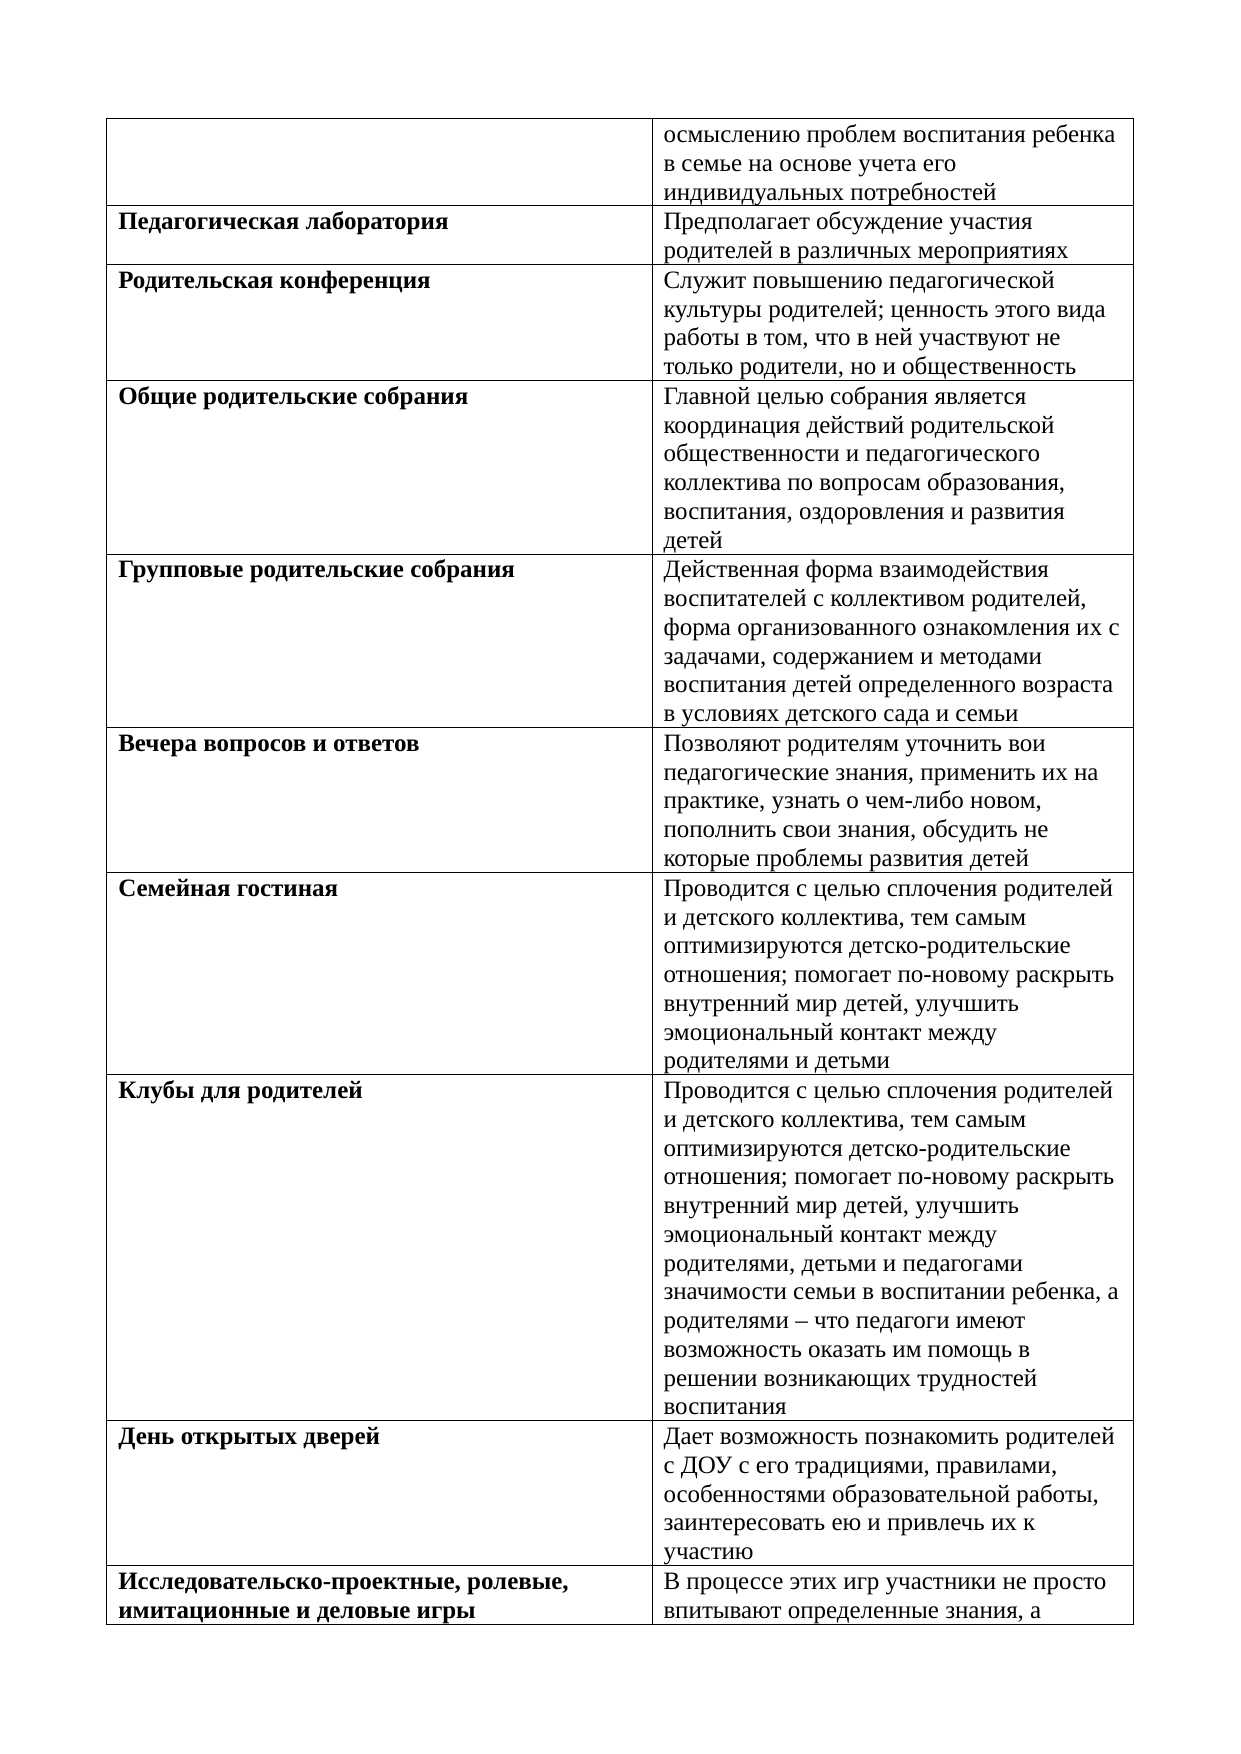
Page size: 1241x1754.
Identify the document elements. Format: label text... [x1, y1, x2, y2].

table_cell Предполагает обсуждение участия родителей в различных мероприятиях [653, 206, 1133, 264]
table_cell Дает возможность познакомить родителей с ДОУ с его традициями, правилами, особенностями образовательной работы, заинтересовать ею и привлечь их к участию [653, 1421, 1133, 1565]
table_cell [107, 119, 652, 205]
table_cell День открытых дверей [107, 1421, 652, 1565]
table_cell Исследовательско-проектные, ролевые, имитационные и деловые игры [107, 1566, 652, 1623]
table_cell Служит повышению педагогической культуры родителей; ценность этого вида работы в том, что в ней участвуют не только родители, но и общественность [653, 265, 1133, 380]
table_cell Семейная гостиная [107, 873, 652, 1074]
table_cell Действенная форма взаимодействия воспитателей с коллективом родителей, форма организованного ознакомления их с задачами, содержанием и методами воспитания детей определенного возраста в условиях детского сада и семьи [653, 555, 1133, 727]
table_cell Позволяют родителям уточнить вои педагогические знания, применить их на практике, узнать о чем-либо новом, пополнить свои знания, обсудить не которые проблемы развития детей [653, 728, 1133, 872]
table_cell Клубы для родителей [107, 1075, 652, 1420]
table_cell Групповые родительские собрания [107, 555, 652, 727]
table_cell осмыслению проблем воспитания ребенка в семье на основе учета его индивидуальных потребностей [653, 119, 1133, 205]
table_cell Родительская конференция [107, 265, 652, 380]
table_cell В процессе этих игр участники не просто впитывают определенные знания, а [653, 1566, 1133, 1623]
table_cell Педагогическая лаборатория [107, 206, 652, 264]
table_cell Общие родительские собрания [107, 381, 652, 553]
table_cell Главной целью собрания является координация действий родительской общественности и педагогического коллектива по вопросам образования, воспитания, оздоровления и развития детей [653, 381, 1133, 553]
table_cell Проводится с целью сплочения родителей и детского коллектива, тем самым оптимизируются детско-родительские отношения; помогает по-новому раскрыть внутренний мир детей, улучшить эмоциональный контакт между родителями и детьми [653, 873, 1133, 1074]
table_cell Вечера вопросов и ответов [107, 728, 652, 872]
table_cell Проводится с целью сплочения родителей и детского коллектива, тем самым оптимизируются детско-родительские отношения; помогает по-новому раскрыть внутренний мир детей, улучшить эмоциональный контакт между родителями, детьми и педагогами значимости семьи в воспитании ребенка, а родителями – что педагоги имеют возможность оказать им помощь в решении возникающих трудностей воспитания [653, 1075, 1133, 1420]
